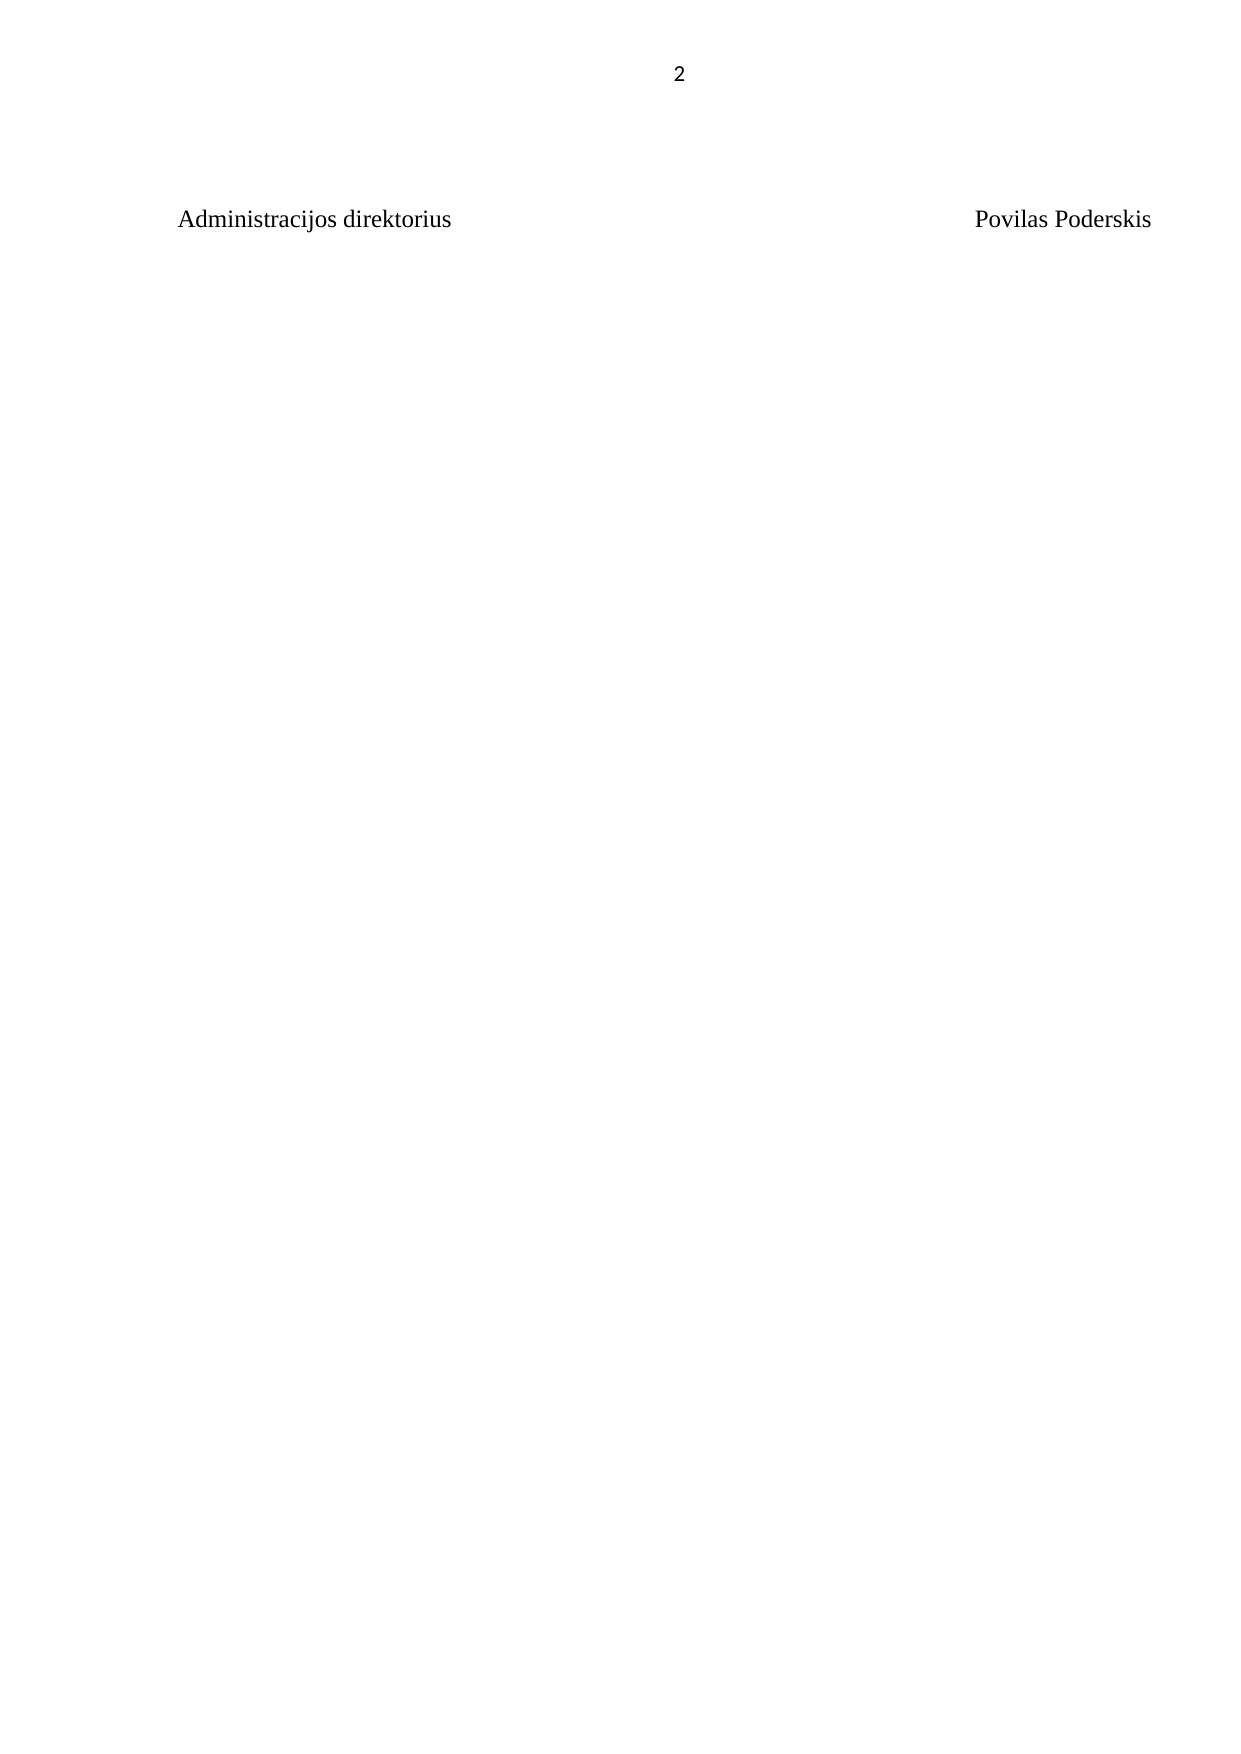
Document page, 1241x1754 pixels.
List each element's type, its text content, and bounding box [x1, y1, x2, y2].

text Administracijos direktorius Povilas Poderskis [177, 204, 1181, 233]
